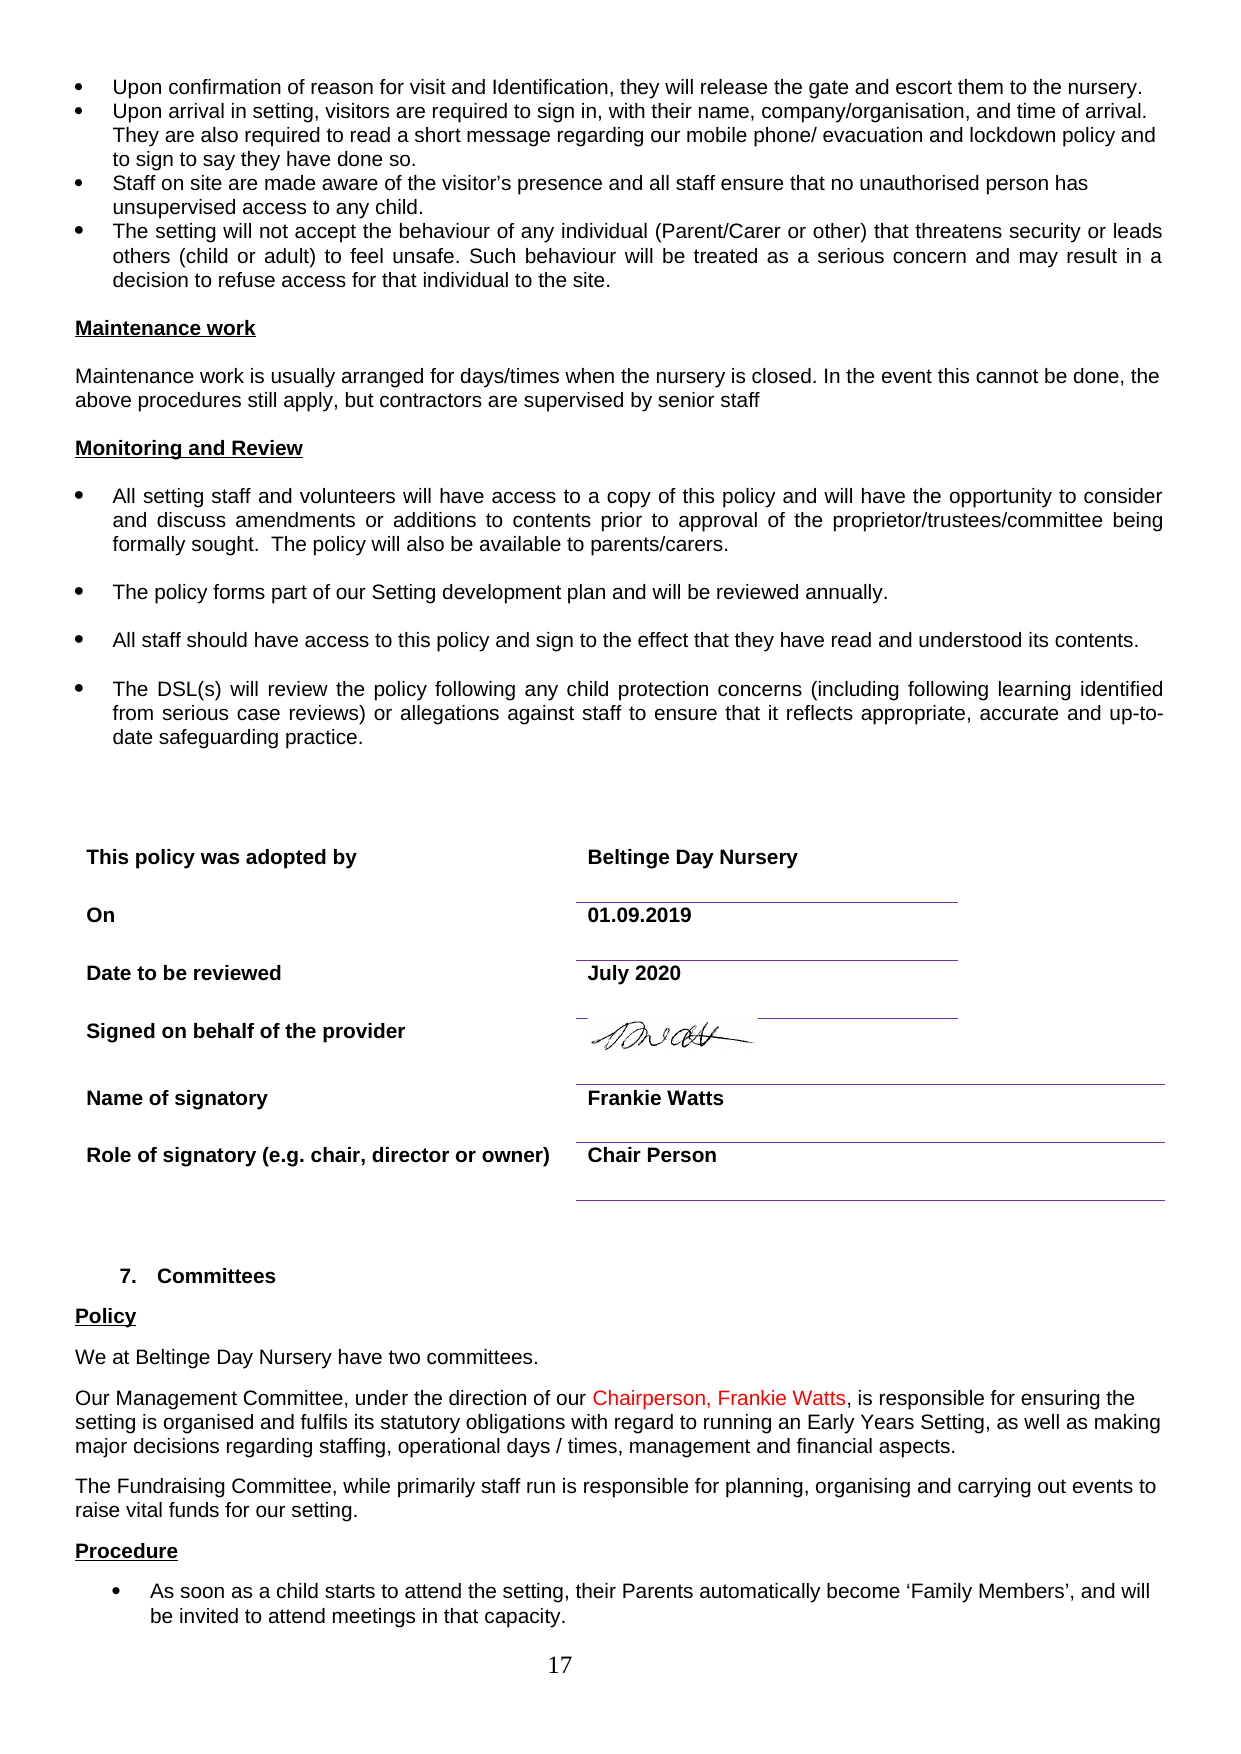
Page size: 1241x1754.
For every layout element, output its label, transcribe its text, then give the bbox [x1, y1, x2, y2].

table_header This policy was adopted by [75, 845, 576, 902]
table_cell [958, 960, 1165, 1017]
table_cell [958, 902, 1165, 959]
text We at Beltinge Day Nursery have two committees. [75, 1345, 1165, 1369]
table_cell Role of signatory (e.g. chair, director or owner) [75, 1142, 576, 1200]
list The policy forms part of our Setting development plan and will be reviewed annually. [75, 580, 1165, 604]
table_cell Signed on behalf of the provider [75, 1018, 576, 1084]
text The Fundraising Committee, while primarily staff run is responsible for planning, organising and carrying out events to raise vital funds for our setting. [75, 1474, 1165, 1522]
table_cell Date to be reviewed [75, 960, 576, 1017]
text Maintenance work is usually arranged for days/times when the nursery is closed. In the event this cannot be done, the above procedures still apply, but contractors are supervised by senior staff [75, 364, 1165, 412]
table_cell On [75, 902, 576, 959]
table_header [958, 845, 1165, 902]
table_cell 01.09.2019 [576, 903, 958, 959]
list All staff should have access to this policy and sign to the effect that they have read and understood its contents. [75, 628, 1165, 653]
table_header Beltinge Day Nursery [576, 845, 958, 902]
list Upon arrival in setting, visitors are required to sign in, with their name, company/organisation, and time of arrival. They are also required to read a short message regarding our mobile phone/ evacuation and lockdown policy and to sign to say they have done so. [75, 99, 1165, 171]
list All setting staff and volunteers will have access to a copy of this policy and will have the opportunity to consider and discuss amendments or additions to contents prior to approval of the proprietor/trustees/committee being formally sought. The policy will also be available to parents/carers. [75, 483, 1165, 556]
text Procedure [75, 1539, 1165, 1563]
table_cell Chair Person [576, 1143, 1165, 1200]
table_cell Frankie Watts [576, 1085, 1165, 1142]
table_cell [576, 1018, 1165, 1084]
list Staff on site are made aware of the visitor’s presence and all staff ensure that no unauthorised person has unsupervised access to any child. [75, 171, 1165, 219]
table_cell Name of signatory [75, 1084, 576, 1142]
table_cell July 2020 [576, 961, 958, 1017]
text Our Management Committee, under the direction of our Chairperson, Frankie Watts, is responsible for ensuring the setting is organised and fulfils its statutory obligations with regard to running an Early Years Setting, as well as making major decisions regarding staffing, operational days / times, management and financial aspects. [75, 1386, 1165, 1457]
list Committees [119, 1264, 1165, 1288]
list The setting will not accept the behaviour of any individual (Parent/Carer or other) that threatens security or leads others (child or adult) to feel unsafe. Such behaviour will be treated as a serious concern and may result in a decision to refuse access for that individual to the site. [75, 219, 1165, 291]
text Maintenance work [75, 315, 1165, 339]
text Policy [75, 1304, 1165, 1328]
list The DSL(s) will review the policy following any child protection concerns (including following learning identified from serious case reviews) or allegations against staff to ensure that it reflects appropriate, accurate and up-to-date safeguarding practice. [75, 677, 1165, 749]
list As soon as a child starts to attend the setting, their Parents automatically become ‘Family Members’, and will be invited to attend meetings in that capacity. [112, 1579, 1165, 1627]
text Monitoring and Review [75, 436, 1165, 459]
list Upon confirmation of reason for visit and Identification, they will release the gate and escort them to the nursery. [75, 75, 1165, 99]
